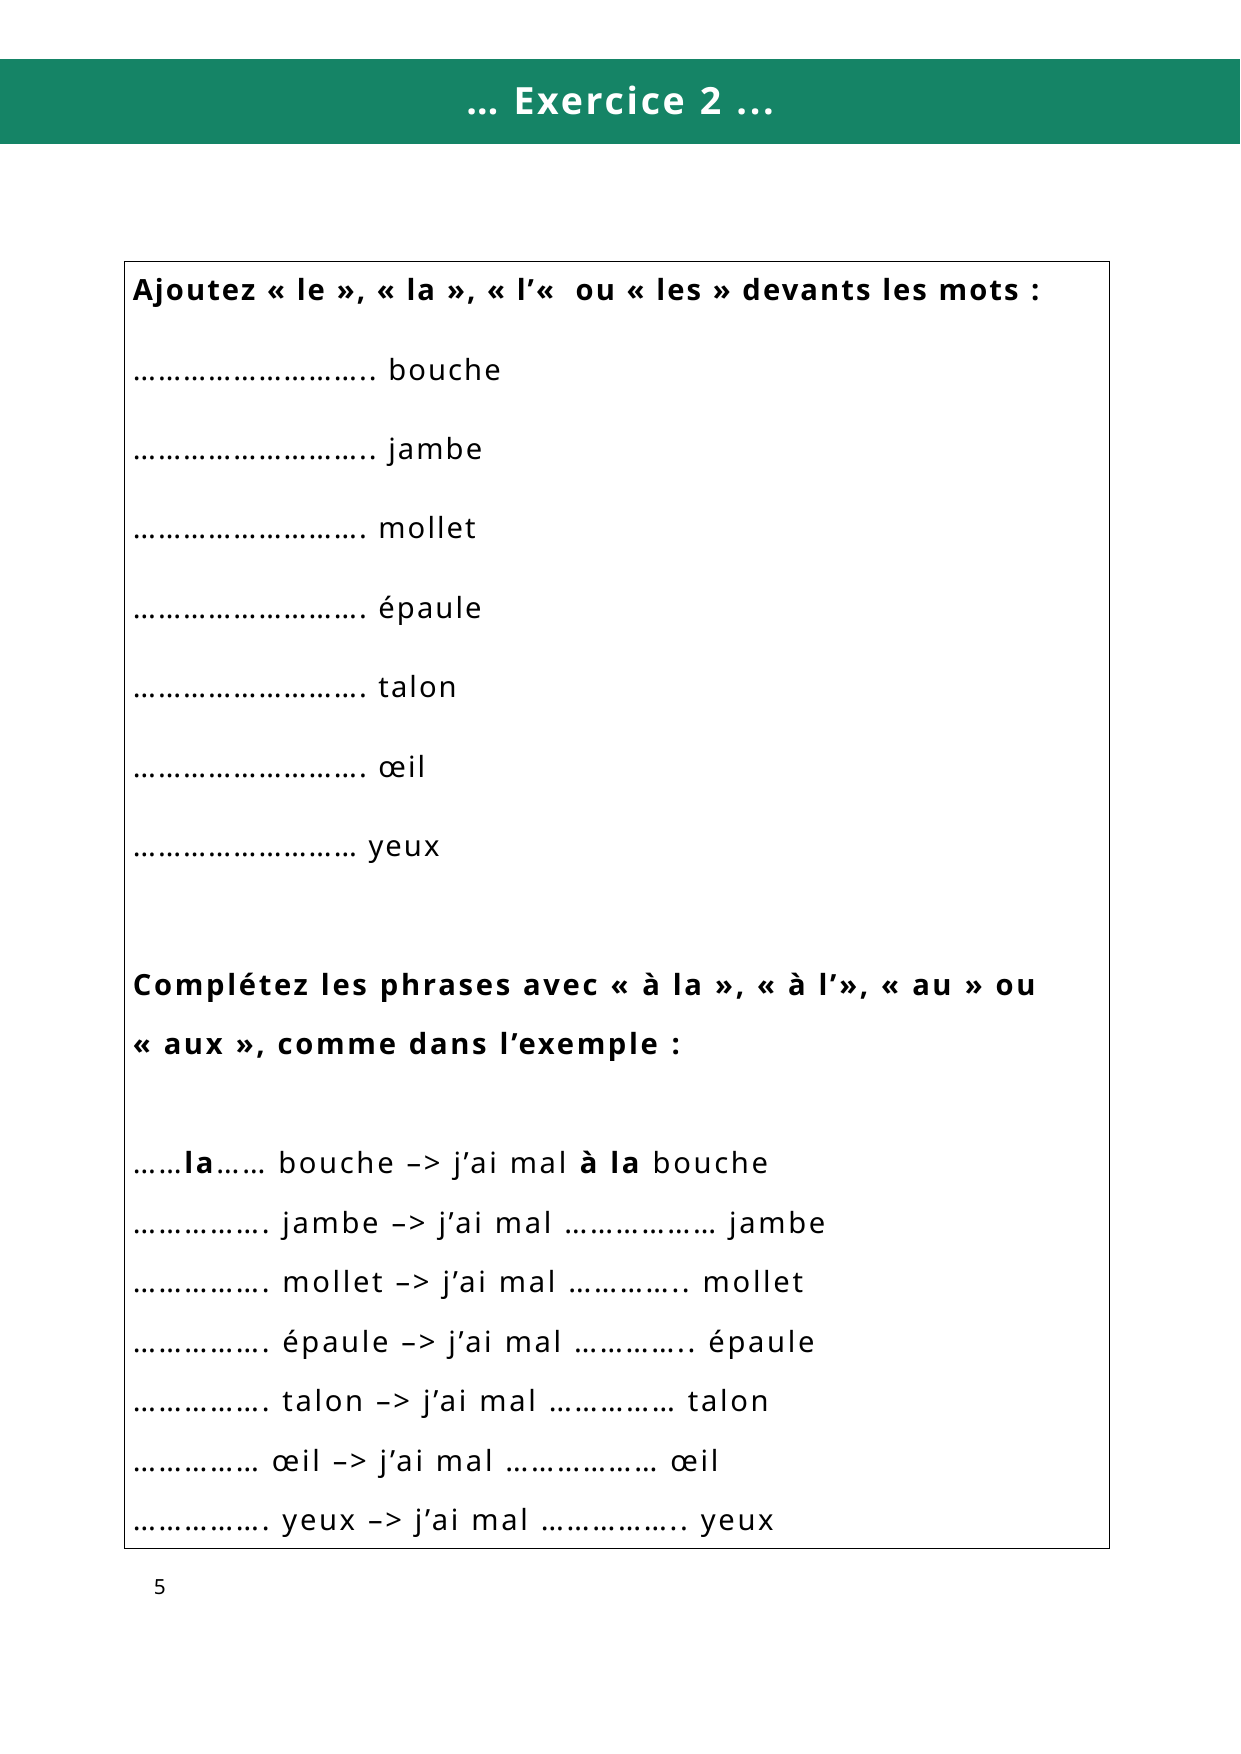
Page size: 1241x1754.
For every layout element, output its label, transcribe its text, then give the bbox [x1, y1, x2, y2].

list ………………………. épaule [133, 587, 1101, 627]
text …………… œil –> j’ai mal ……………… œil [133, 1440, 1101, 1480]
text ……………. yeux –> j’ai mal …………….. yeux [133, 1499, 1101, 1539]
text ……………. talon –> j’ai mal …………… talon [133, 1381, 1101, 1420]
text Complétez les phrases avec « à la », « à l’», « au » ou « aux », comme dans l’exemple : [133, 964, 1101, 1063]
list ………………………. talon [133, 667, 1101, 706]
text … Exercice 2 ... [9, 74, 1231, 125]
text ……………. mollet –> j’ai mal ………….. mollet [133, 1262, 1101, 1301]
text ……la…… bouche –> j’ai mal à la bouche [133, 1143, 1101, 1182]
list ……………………….. jambe [133, 428, 1101, 468]
list ……………………… yeux [133, 825, 1101, 865]
text ……………. épaule –> j’ai mal ………….. épaule [133, 1321, 1101, 1361]
list ………………………. mollet [133, 508, 1101, 547]
list ………………………. œil [133, 746, 1101, 786]
list ……………………….. bouche [133, 349, 1101, 389]
list Ajoutez « le », « la », « l’« ou « les » devants les mots : [133, 270, 1101, 309]
text ……………. jambe –> j’ai mal ……………… jambe [133, 1202, 1101, 1242]
